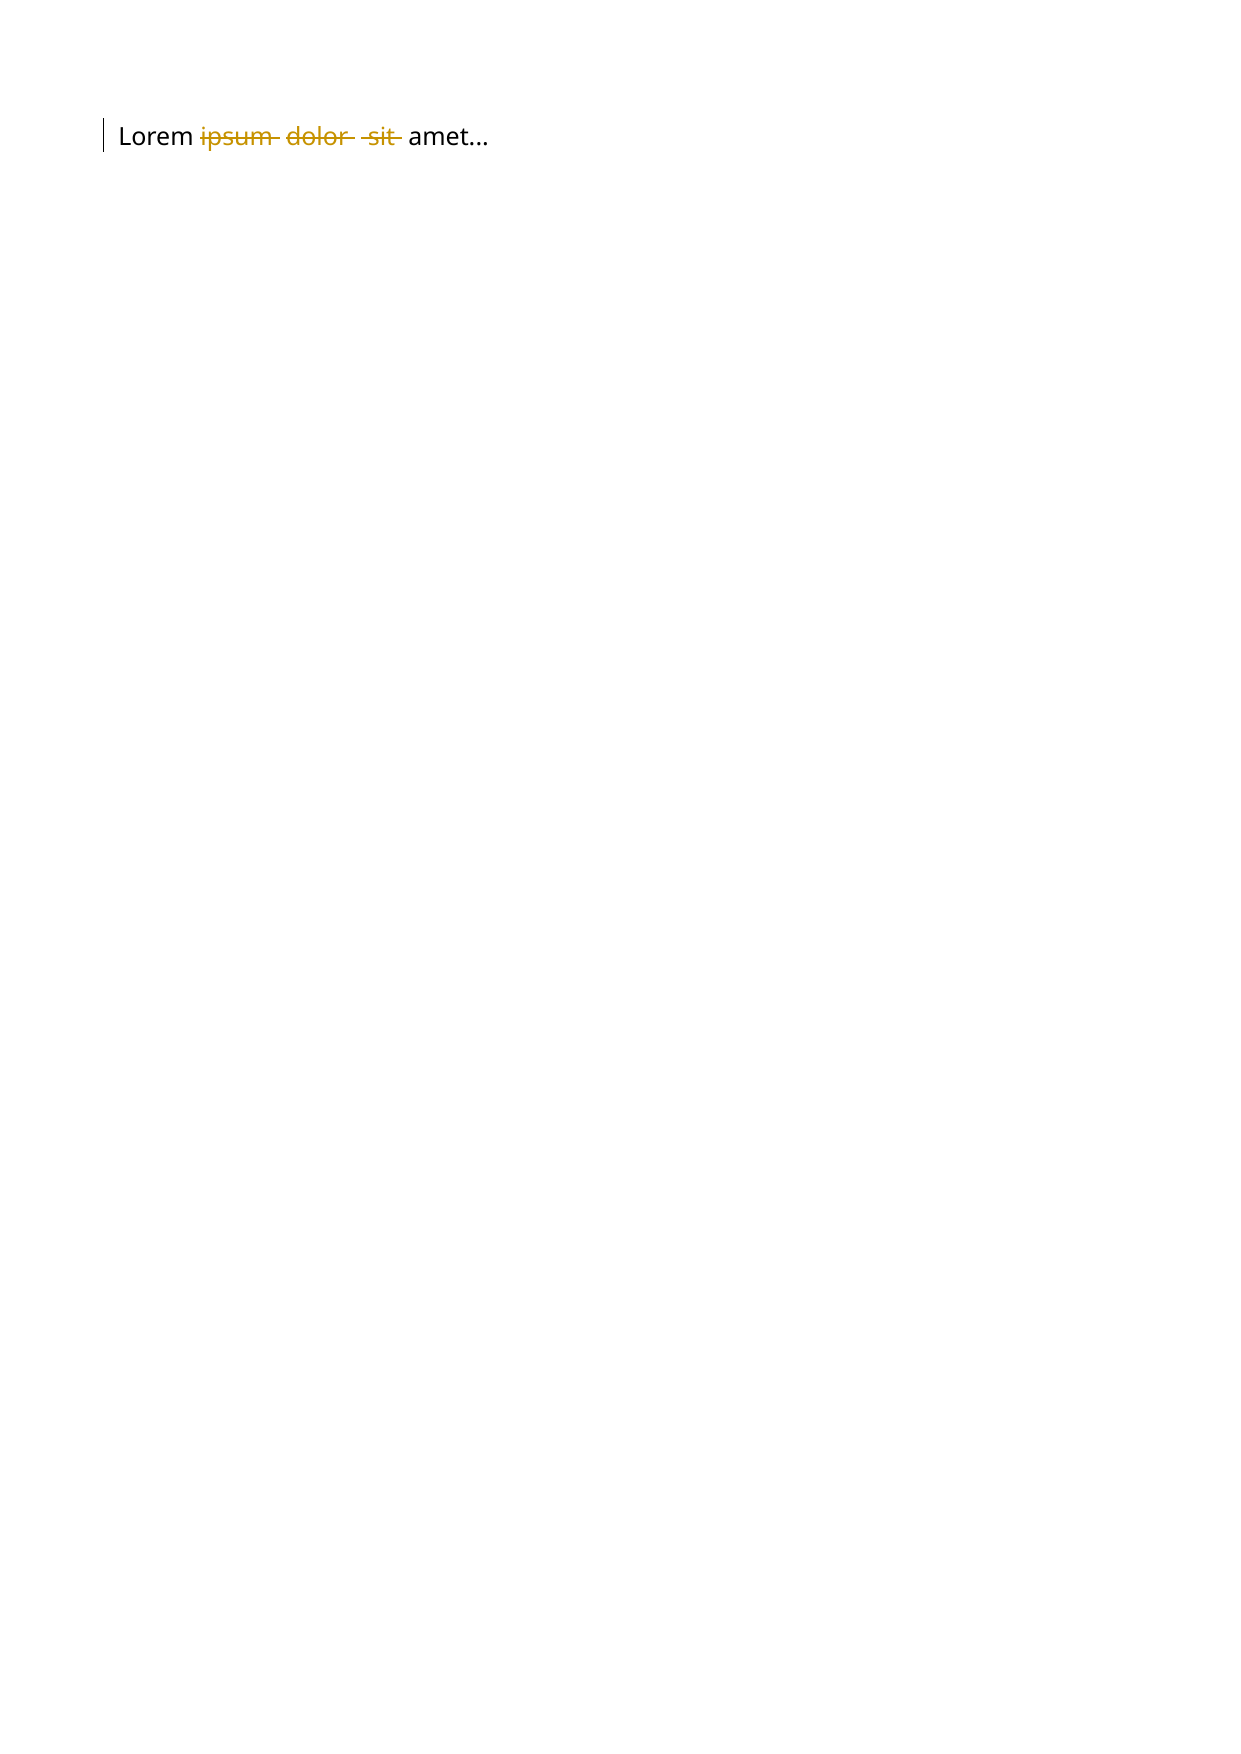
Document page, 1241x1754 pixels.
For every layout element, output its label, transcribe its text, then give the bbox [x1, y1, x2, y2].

text Lorem amet... [118, 118, 1122, 152]
